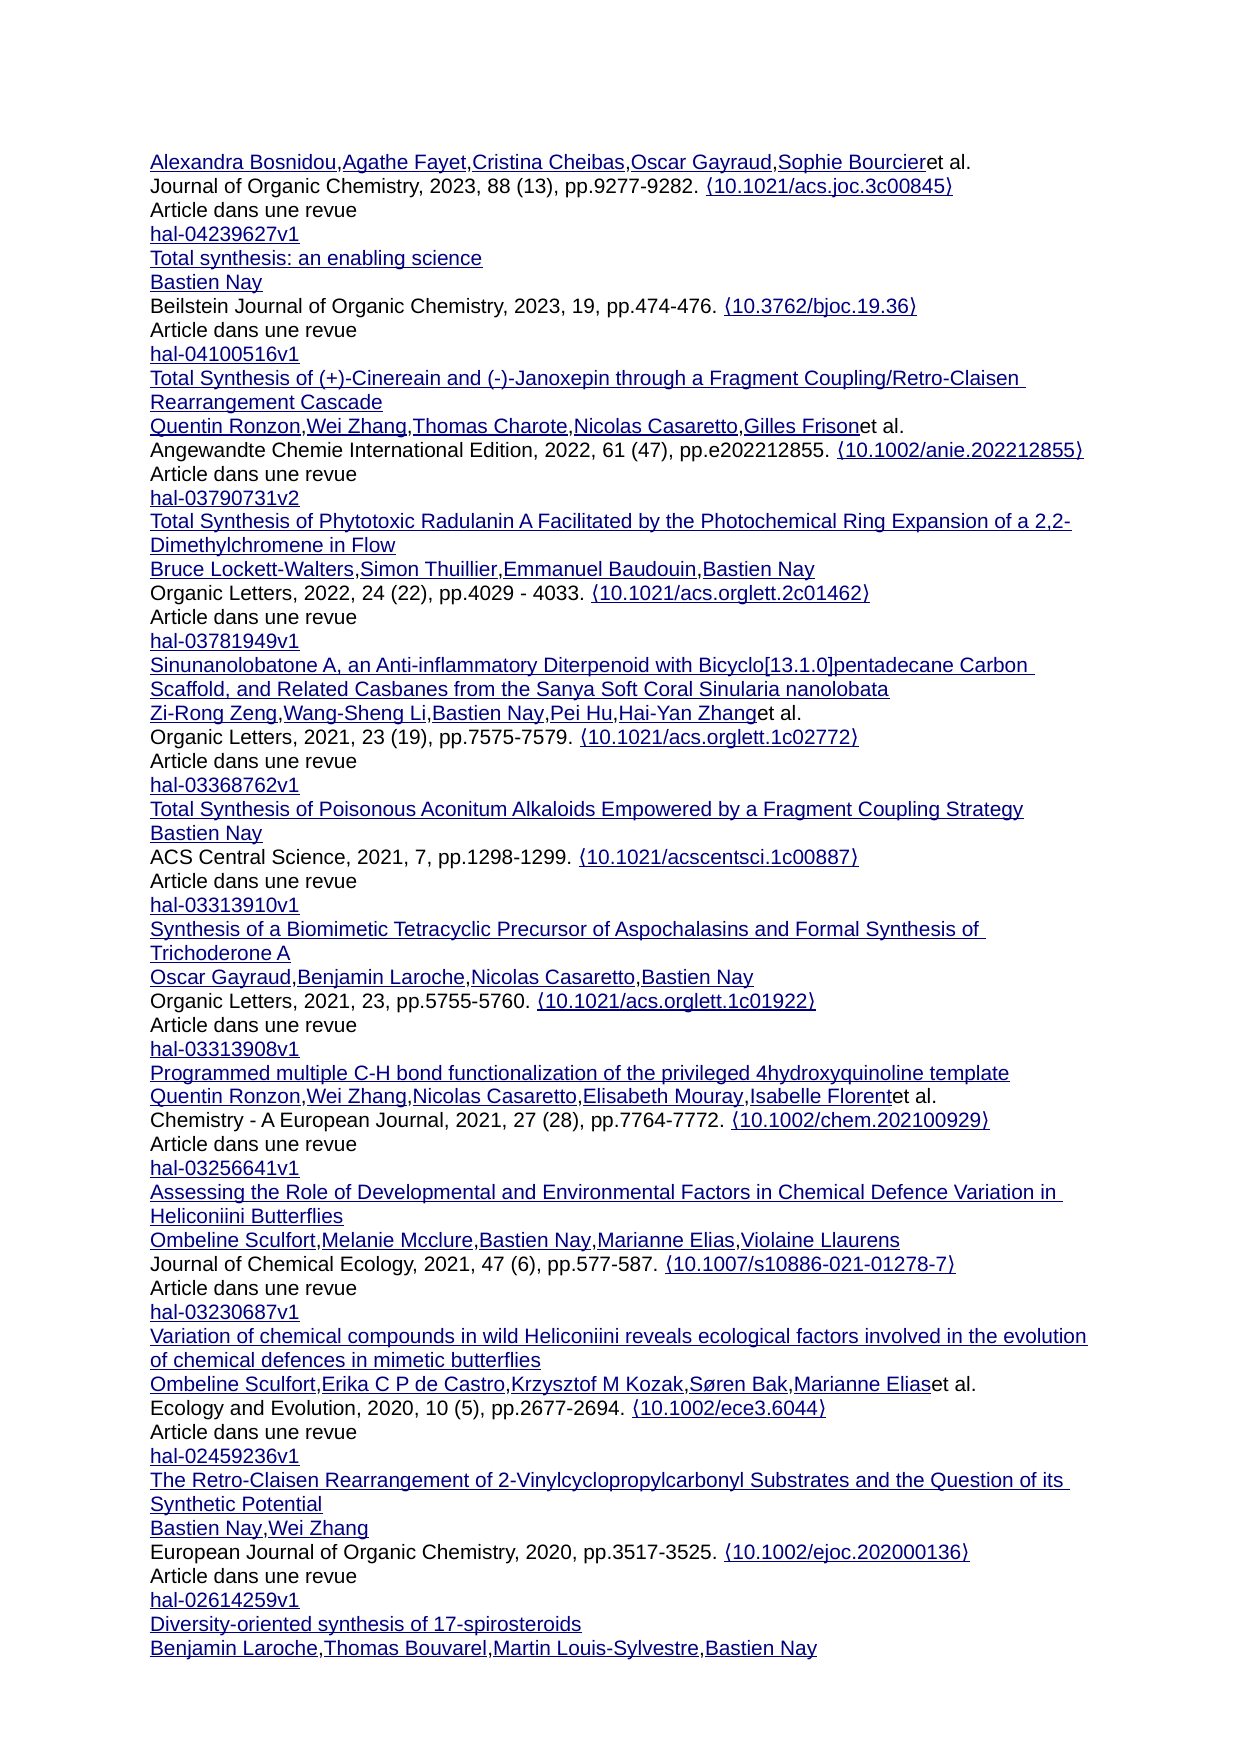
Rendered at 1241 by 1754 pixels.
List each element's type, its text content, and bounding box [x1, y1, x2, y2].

table_cell Sinunanolobatone A, an Anti-inflammatory Diterpenoid with Bicyclo[13.1.0]pentadecane Carbon Scaffold, and Related Casbanes from the Sanya Soft Coral Sinularia nanolobata Zi-Rong Zeng,Wang-Sheng Li,Bastien Nay,Pei Hu,Hai-Yan Zhanget al. Organic Letters, 2021, 23 (19), pp.7575-7579. ⟨10.1021/acs.orglett.1c02772⟩ Article dans une revue hal-03368762v1 [150, 653, 1090, 797]
table_cell The Retro-Claisen Rearrangement of 2-Vinylcyclopropylcarbonyl Substrates and the Question of its Synthetic Potential Bastien Nay,Wei Zhang European Journal of Organic Chemistry, 2020, pp.3517-3525. ⟨10.1002/ejoc.202000136⟩ Article dans une revue hal-02614259v1 [150, 1468, 1090, 1611]
table_cell Total Synthesis of Poisonous Aconitum Alkaloids Empowered by a Fragment Coupling Strategy Bastien Nay ACS Central Science, 2021, 7, pp.1298-1299. ⟨10.1021/acscentsci.1c00887⟩ Article dans une revue hal-03313910v1 [150, 797, 1090, 917]
table_cell Total Synthesis of (+)-Cinereain and (-)-Janoxepin through a Fragment Coupling/Retro-Claisen Rearrangement Cascade Quentin Ronzon,Wei Zhang,Thomas Charote,Nicolas Casaretto,Gilles Frisonet al. Angewandte Chemie International Edition, 2022, 61 (47), pp.e202212855. ⟨10.1002/anie.202212855⟩ Article dans une revue hal-03790731v2 [150, 366, 1090, 509]
table_cell Alexandra Bosnidou,Agathe Fayet,Cristina Cheibas,Oscar Gayraud,Sophie Bourcieret al. Journal of Organic Chemistry, 2023, 88 (13), pp.9277-9282. ⟨10.1021/acs.joc.3c00845⟩ Article dans une revue hal-04239627v1 [150, 150, 1090, 246]
table_cell Synthesis of a Biomimetic Tetracyclic Precursor of Aspochalasins and Formal Synthesis of Trichoderone A Oscar Gayraud,Benjamin Laroche,Nicolas Casaretto,Bastien Nay Organic Letters, 2021, 23, pp.5755-5760. ⟨10.1021/acs.orglett.1c01922⟩ Article dans une revue hal-03313908v1 [150, 917, 1090, 1060]
table_cell Programmed multiple C-H bond functionalization of the privileged 4hydroxyquinoline template Quentin Ronzon,Wei Zhang,Nicolas Casaretto,Elisabeth Mouray,Isabelle Florentet al. Chemistry - A European Journal, 2021, 27 (28), pp.7764-7772. ⟨10.1002/chem.202100929⟩ Article dans une revue hal-03256641v1 [150, 1060, 1090, 1180]
table_cell Total synthesis: an enabling science Bastien Nay Beilstein Journal of Organic Chemistry, 2023, 19, pp.474-476. ⟨10.3762/bjoc.19.36⟩ Article dans une revue hal-04100516v1 [150, 246, 1090, 366]
table_cell Diversity-oriented synthesis of 17-spirosteroids Benjamin Laroche,Thomas Bouvarel,Martin Louis-Sylvestre,Bastien Nay [150, 1611, 1090, 1659]
table_cell Assessing the Role of Developmental and Environmental Factors in Chemical Defence Variation in Heliconiini Butterflies Ombeline Sculfort,Melanie Mcclure,Bastien Nay,Marianne Elias,Violaine Llaurens Journal of Chemical Ecology, 2021, 47 (6), pp.577-587. ⟨10.1007/s10886-021-01278-7⟩ Article dans une revue hal-03230687v1 [150, 1180, 1090, 1324]
table_cell Total Synthesis of Phytotoxic Radulanin A Facilitated by the Photochemical Ring Expansion of a 2,2-Dimethylchromene in Flow Bruce Lockett-Walters,Simon Thuillier,Emmanuel Baudouin,Bastien Nay Organic Letters, 2022, 24 (22), pp.4029 - 4033. ⟨10.1021/acs.orglett.2c01462⟩ Article dans une revue hal-03781949v1 [150, 509, 1090, 653]
table_cell Variation of chemical compounds in wild Heliconiini reveals ecological factors involved in the evolution of chemical defences in mimetic butterflies Ombeline Sculfort,Erika C P de Castro,Krzysztof M Kozak,Søren Bak,Marianne Eliaset al. Ecology and Evolution, 2020, 10 (5), pp.2677-2694. ⟨10.1002/ece3.6044⟩ Article dans une revue hal-02459236v1 [150, 1324, 1090, 1468]
